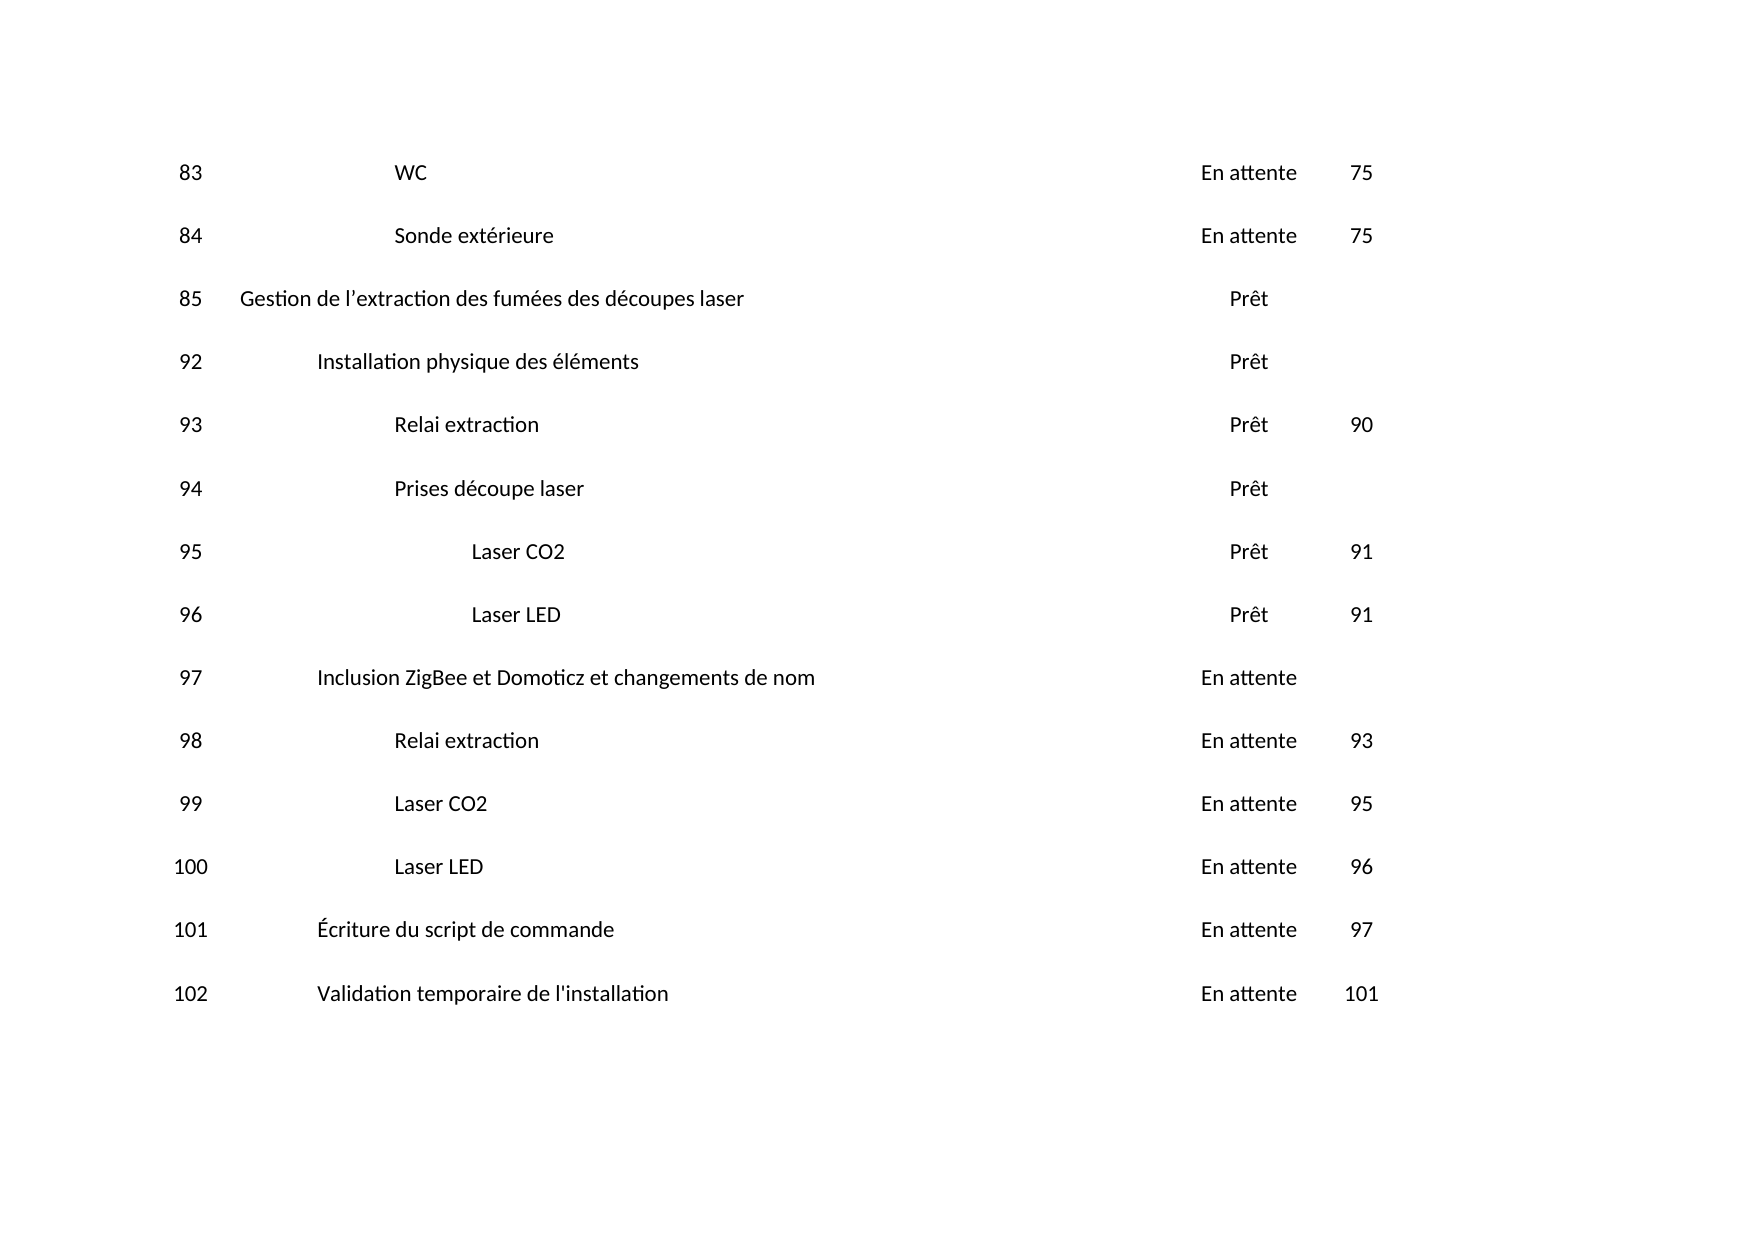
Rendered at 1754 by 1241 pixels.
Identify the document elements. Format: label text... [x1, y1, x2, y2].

table_cell 100 [145, 842, 237, 905]
table_cell Relai extraction [391, 716, 1185, 779]
table_cell Installation physique des éléments [314, 337, 1185, 400]
table_cell [237, 400, 314, 463]
table_cell 75 [1313, 148, 1410, 211]
table_cell 98 [145, 716, 237, 779]
table_cell [314, 716, 391, 779]
table_cell Inclusion ZigBee et Domoticz et changements de nom [314, 653, 1185, 716]
table_cell Prêt [1185, 337, 1313, 400]
table_cell [237, 653, 314, 716]
table_cell [1313, 274, 1410, 337]
table_cell En attente [1185, 653, 1313, 716]
table_cell En attente [1185, 148, 1313, 211]
table_cell 99 [145, 779, 237, 842]
table_cell Écriture du script de commande [314, 905, 1185, 968]
table_cell Prêt [1185, 590, 1313, 653]
table_cell [237, 716, 314, 779]
table_cell En attente [1185, 211, 1313, 274]
table_cell Sonde extérieure [391, 211, 1185, 274]
table_cell En attente [1185, 842, 1313, 905]
table_cell Prêt [1185, 526, 1313, 589]
table_cell 101 [1313, 968, 1410, 1031]
table_cell [237, 905, 314, 968]
table_cell [237, 968, 314, 1031]
table_cell En attente [1185, 716, 1313, 779]
table_cell 95 [1313, 779, 1410, 842]
table_cell [469, 148, 546, 211]
table_cell Laser LED [469, 590, 1185, 653]
table_cell [314, 211, 391, 274]
table_cell [546, 842, 1185, 905]
table_cell 75 [1313, 211, 1410, 274]
table_cell [314, 526, 391, 589]
table_cell [237, 463, 314, 526]
table_cell 84 [145, 211, 237, 274]
table_cell [314, 779, 391, 842]
table_cell Relai extraction [391, 400, 1185, 463]
table_cell [1313, 653, 1410, 716]
table_cell [237, 211, 314, 274]
table_cell En attente [1185, 779, 1313, 842]
table_cell [237, 337, 314, 400]
table_cell [237, 779, 314, 842]
table_cell [237, 526, 314, 589]
table_cell [314, 148, 391, 211]
table_cell 95 [145, 526, 237, 589]
table_cell WC [391, 148, 468, 211]
table_cell 91 [1313, 590, 1410, 653]
table_cell Prêt [1185, 463, 1313, 526]
table_cell En attente [1185, 968, 1313, 1031]
table_cell 97 [1313, 905, 1410, 968]
table_cell 93 [1313, 716, 1410, 779]
table_cell Laser CO2 [391, 779, 546, 842]
table_cell [237, 148, 314, 211]
table_cell 91 [1313, 526, 1410, 589]
table_cell 101 [145, 905, 237, 968]
table_cell 90 [1313, 400, 1410, 463]
table_cell 102 [145, 968, 237, 1031]
table_cell 85 [145, 274, 237, 337]
table_cell [237, 842, 314, 905]
table_cell [314, 590, 391, 653]
table_cell 97 [145, 653, 237, 716]
table_cell [1313, 337, 1410, 400]
table_cell 92 [145, 337, 237, 400]
table_cell Prêt [1185, 274, 1313, 337]
table_cell Laser LED [391, 842, 546, 905]
table_cell 93 [145, 400, 237, 463]
table_cell [314, 400, 391, 463]
table_cell [314, 842, 391, 905]
table_cell Laser CO2 [469, 526, 1185, 589]
table_cell 96 [145, 590, 237, 653]
table_cell [546, 779, 1185, 842]
table_cell [314, 463, 391, 526]
table_cell [237, 590, 314, 653]
table_cell 83 [145, 148, 237, 211]
table_cell Prêt [1185, 400, 1313, 463]
table_cell 96 [1313, 842, 1410, 905]
table_cell En attente [1185, 905, 1313, 968]
table_cell [391, 526, 468, 589]
table_cell [546, 148, 1185, 211]
table_cell [391, 590, 468, 653]
table_cell 94 [145, 463, 237, 526]
table_cell Gestion de l’extraction des fumées des découpes laser [237, 274, 1185, 337]
table_cell [1313, 463, 1410, 526]
table_cell Validation temporaire de l'installation [314, 968, 1185, 1031]
table_cell Prises découpe laser [391, 463, 1185, 526]
